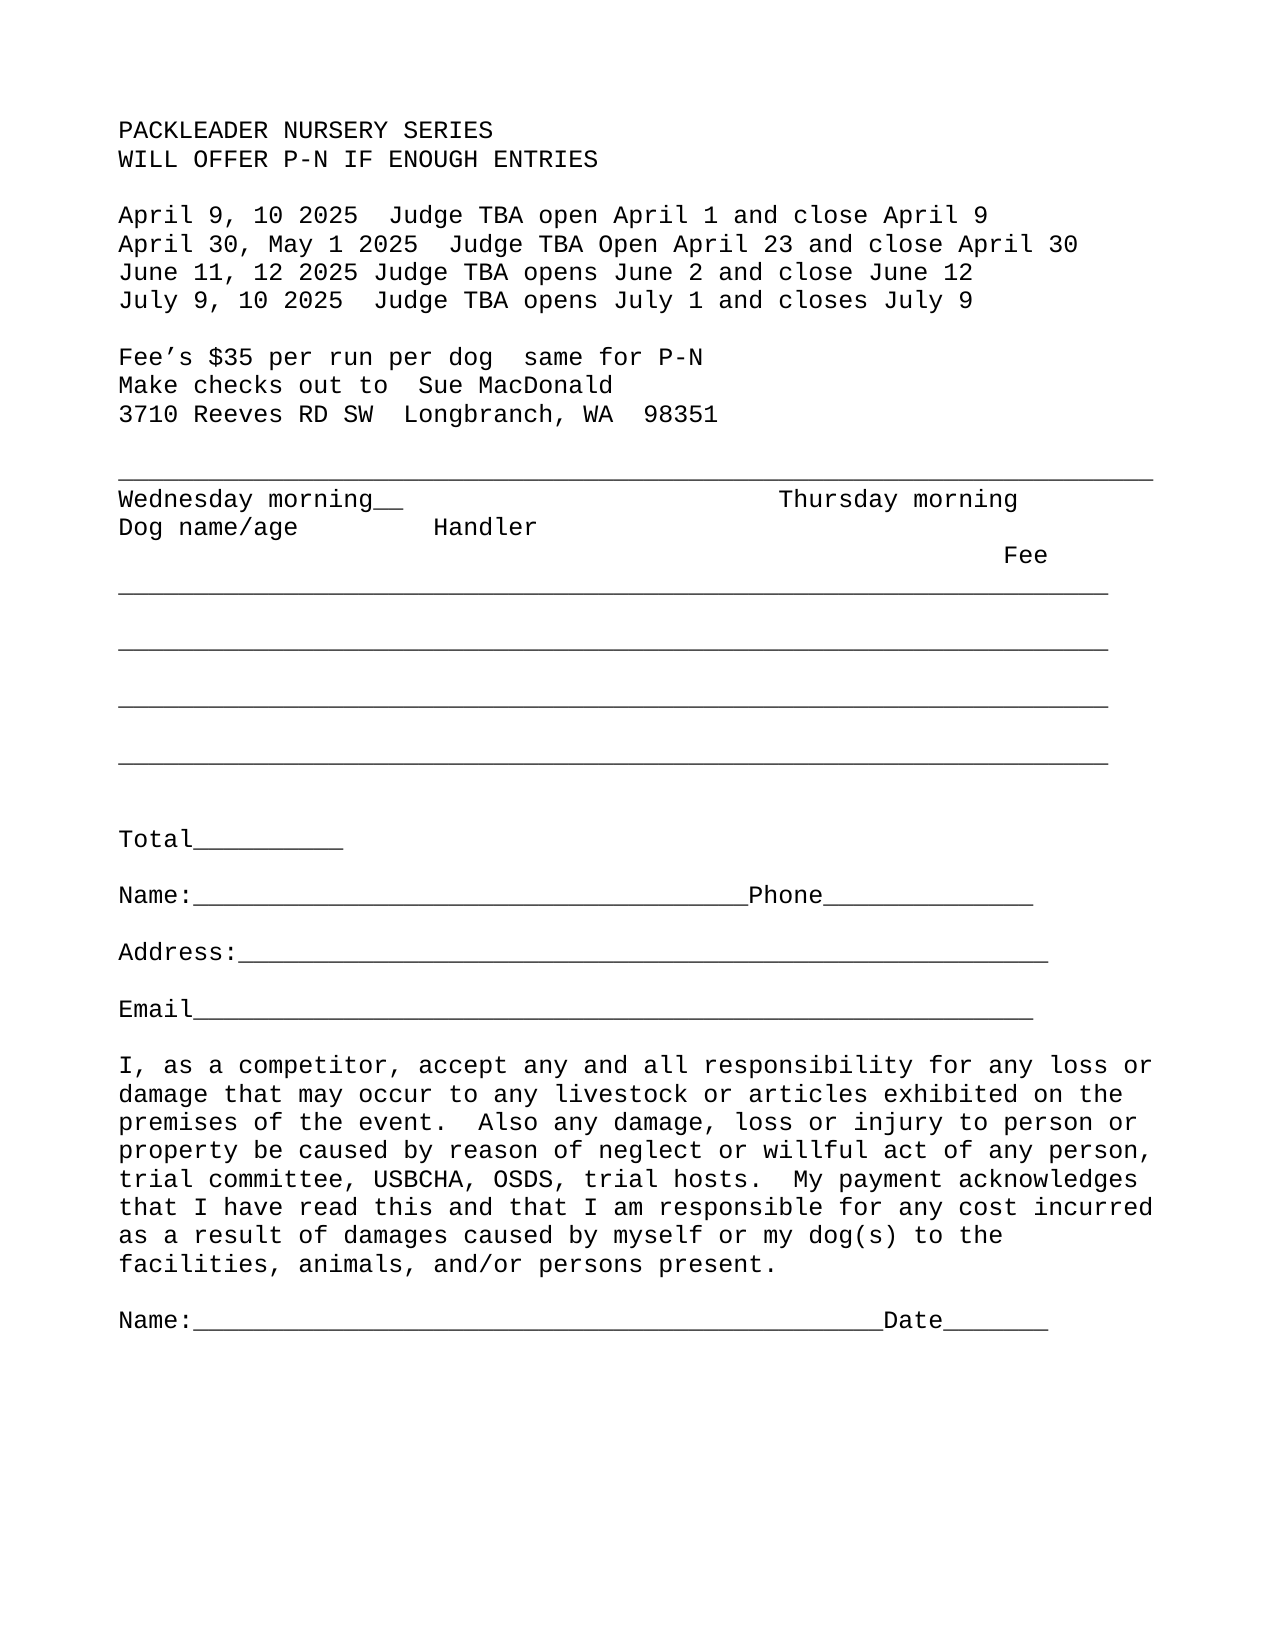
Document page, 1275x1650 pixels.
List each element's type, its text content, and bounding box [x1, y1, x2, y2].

text Name:______________________________________________Date_______ [118, 1308, 1157, 1336]
text Total__________ [118, 798, 1157, 855]
text __________________________________________________________________ [118, 685, 1157, 713]
text PACKLEADER NURSERY SERIES [118, 118, 1157, 146]
text April 9, 10 2025 Judge TBA open April 1 and close April 9 [118, 203, 1157, 231]
text June 11, 12 2025 Judge TBA opens June 2 and close June 12 [118, 260, 1157, 288]
text Email________________________________________________________ [118, 996, 1157, 1025]
text _____________________________________________________________________Wednesday morning__ Thursday morning [118, 458, 1157, 515]
text Name:_____________________________________Phone______________ [118, 883, 1157, 911]
text I, as a competitor, accept any and all responsibility for any loss or damage that may occur to any livestock or articles exhibited on the premises of the event. Also any damage, loss or injury to person or property be caused by reason of neglect or willful act of any person, trial committee, USBCHA, OSDS, trial hosts. My payment acknowledges that I have read this and that I am responsible for any cost incurred as a result of damages caused by myself or my dog(s) to the facilities, animals, and/or persons present. [118, 1053, 1157, 1280]
text Fee’s $35 per run per dog same for P-N [118, 345, 1157, 373]
text April 30, May 1 2025 Judge TBA Open April 23 and close April 30 [118, 231, 1157, 260]
text __________________________________________________________________ [118, 571, 1157, 600]
text __________________________________________________________________ [118, 628, 1157, 656]
text Dog name/age Handler [118, 515, 1157, 543]
text Make checks out to Sue MacDonald [118, 373, 1157, 401]
text July 9, 10 2025 Judge TBA opens July 1 and closes July 9 [118, 288, 1157, 316]
text WILL OFFER P-N IF ENOUGH ENTRIES [118, 146, 1157, 175]
text Fee [118, 543, 1157, 571]
text 3710 Reeves RD SW Longbranch, WA 98351 [118, 401, 1157, 430]
text __________________________________________________________________ [118, 741, 1157, 770]
text Address:______________________________________________________ [118, 940, 1157, 968]
